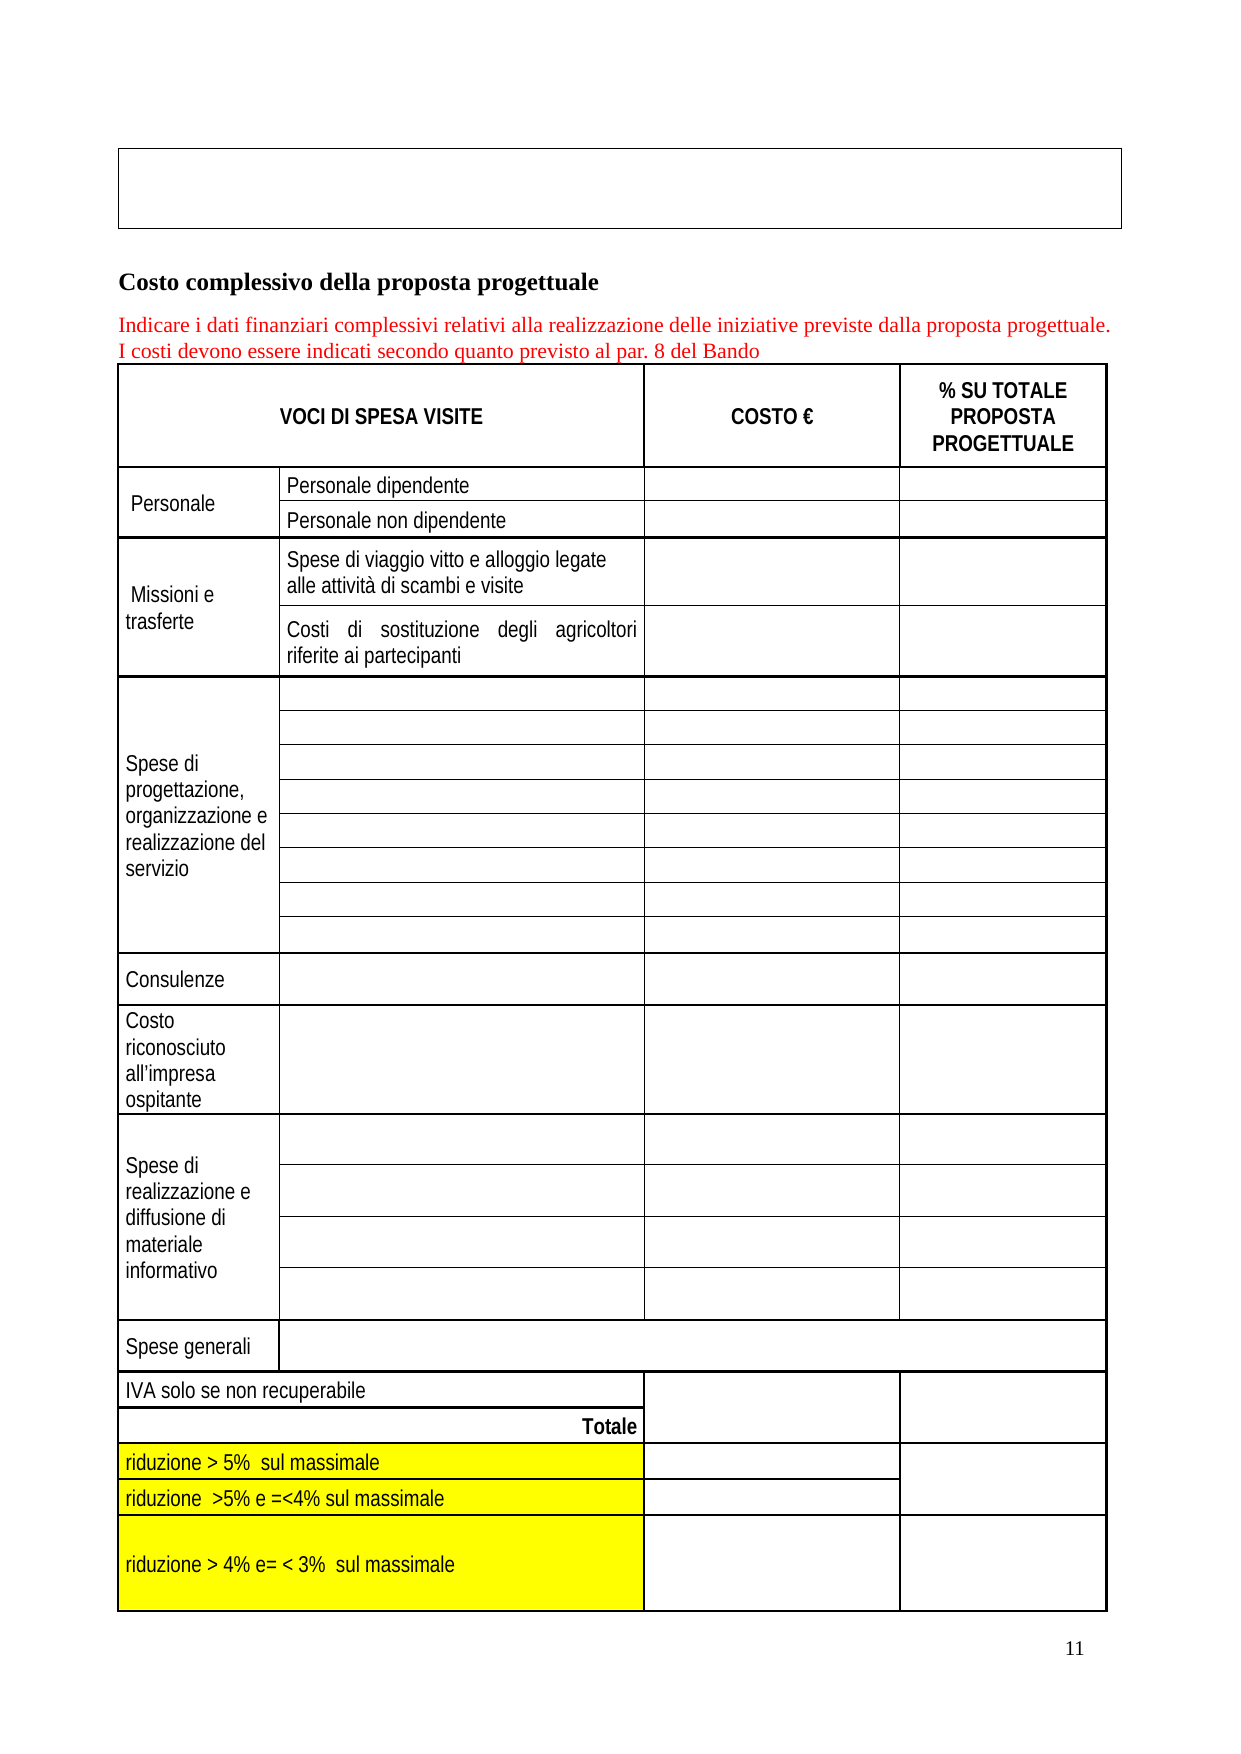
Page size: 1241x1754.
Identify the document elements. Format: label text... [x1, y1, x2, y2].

table_cell IVA solo se non recuperabile [119, 1373, 643, 1406]
table_cell [644, 1321, 900, 1370]
table_cell Personale [119, 468, 279, 536]
text Indicare i dati finanziari complessivi relativi alla realizzazione delle iniziative previste dalla proposta progettuale. [118, 312, 1122, 338]
table_cell Spese di viaggio vitto e alloggio legate alle attività di scambi e visite [280, 539, 644, 605]
table_cell [280, 711, 644, 744]
table_cell [280, 848, 644, 882]
table_cell [900, 883, 1105, 916]
table_cell [900, 678, 1105, 710]
table_cell riduzione > 5% sul massimale [119, 1444, 643, 1478]
table_cell [645, 468, 899, 500]
table_cell [280, 1115, 644, 1164]
table_cell [900, 917, 1105, 952]
table_cell [280, 954, 644, 1003]
table_cell [645, 780, 899, 813]
text I costi devono essere indicati secondo quanto previsto al par. 8 del Bando [118, 338, 1122, 363]
table_cell Personale non dipendente [280, 501, 644, 536]
table_cell [645, 1444, 899, 1478]
table_cell [901, 1373, 1105, 1442]
table_cell Spese di realizzazione e diffusione di materiale informativo [119, 1115, 279, 1319]
table_cell [645, 606, 899, 675]
table_cell Totale [119, 1409, 643, 1442]
table_cell [900, 1268, 1105, 1319]
table_cell [900, 745, 1105, 778]
table_cell Spese generali [119, 1321, 278, 1370]
table_cell riduzione > 4% e= < 3% sul massimale [119, 1516, 643, 1609]
table_cell [280, 814, 644, 847]
table_cell [645, 711, 899, 744]
table_cell [645, 1516, 899, 1609]
table_cell [900, 468, 1105, 500]
table_cell [280, 1165, 644, 1216]
table_cell [645, 1115, 899, 1164]
table_cell [280, 1217, 644, 1267]
table_cell Spese di progettazione, organizzazione e realizzazione del servizio [119, 678, 279, 952]
table_cell [645, 678, 899, 710]
table_cell [900, 1165, 1105, 1216]
table_cell [645, 1406, 899, 1442]
table_cell [645, 814, 899, 847]
table_cell [280, 1006, 644, 1113]
table_cell [280, 1268, 644, 1319]
table_cell [645, 501, 899, 536]
table_cell [900, 711, 1105, 744]
table_cell [645, 1006, 899, 1113]
table_cell Costi di sostituzione degli agricoltori riferite ai partecipanti [280, 606, 644, 675]
table_cell [901, 1516, 1105, 1609]
table_cell Personale dipendente [280, 468, 644, 500]
table_cell [645, 1373, 899, 1406]
table_cell [280, 1321, 644, 1370]
table_header VOCI DI SPESA VISITE [119, 365, 643, 466]
table_cell [645, 883, 899, 916]
table_header COSTO € [645, 365, 899, 466]
table_cell [645, 917, 899, 952]
table_cell [900, 1321, 1105, 1370]
table_cell [900, 501, 1105, 536]
table_cell Missioni e trasferte [119, 539, 279, 675]
table_cell [900, 606, 1105, 675]
table_header % SU TOTALE PROPOSTA PROGETTUALE [901, 365, 1105, 466]
table_cell [645, 539, 899, 605]
table_cell [280, 745, 644, 778]
table_cell [900, 780, 1105, 813]
table_cell Costo riconosciuto all’impresa ospitante [119, 1006, 279, 1113]
table_cell [900, 539, 1105, 605]
table_cell [645, 954, 899, 1003]
table_cell [900, 848, 1105, 882]
table_cell [900, 954, 1105, 1003]
table_cell [901, 1444, 1105, 1514]
table_cell [280, 883, 644, 916]
table_cell [645, 1165, 899, 1216]
table_cell Consulenze [119, 954, 279, 1003]
table_cell [900, 1217, 1105, 1267]
table_cell [900, 1115, 1105, 1164]
table_cell [645, 848, 899, 882]
table_cell [280, 678, 644, 710]
table_cell [645, 1217, 899, 1267]
table_cell [645, 1480, 899, 1514]
table_cell [645, 1268, 899, 1319]
table_cell [900, 814, 1105, 847]
table_cell [900, 1006, 1105, 1113]
subtitle Costo complessivo della proposta progettuale [118, 267, 1122, 296]
table_cell riduzione >5% e =<4% sul massimale [119, 1480, 643, 1514]
table_cell [280, 917, 644, 952]
table_cell [645, 745, 899, 778]
table_cell [280, 780, 644, 813]
